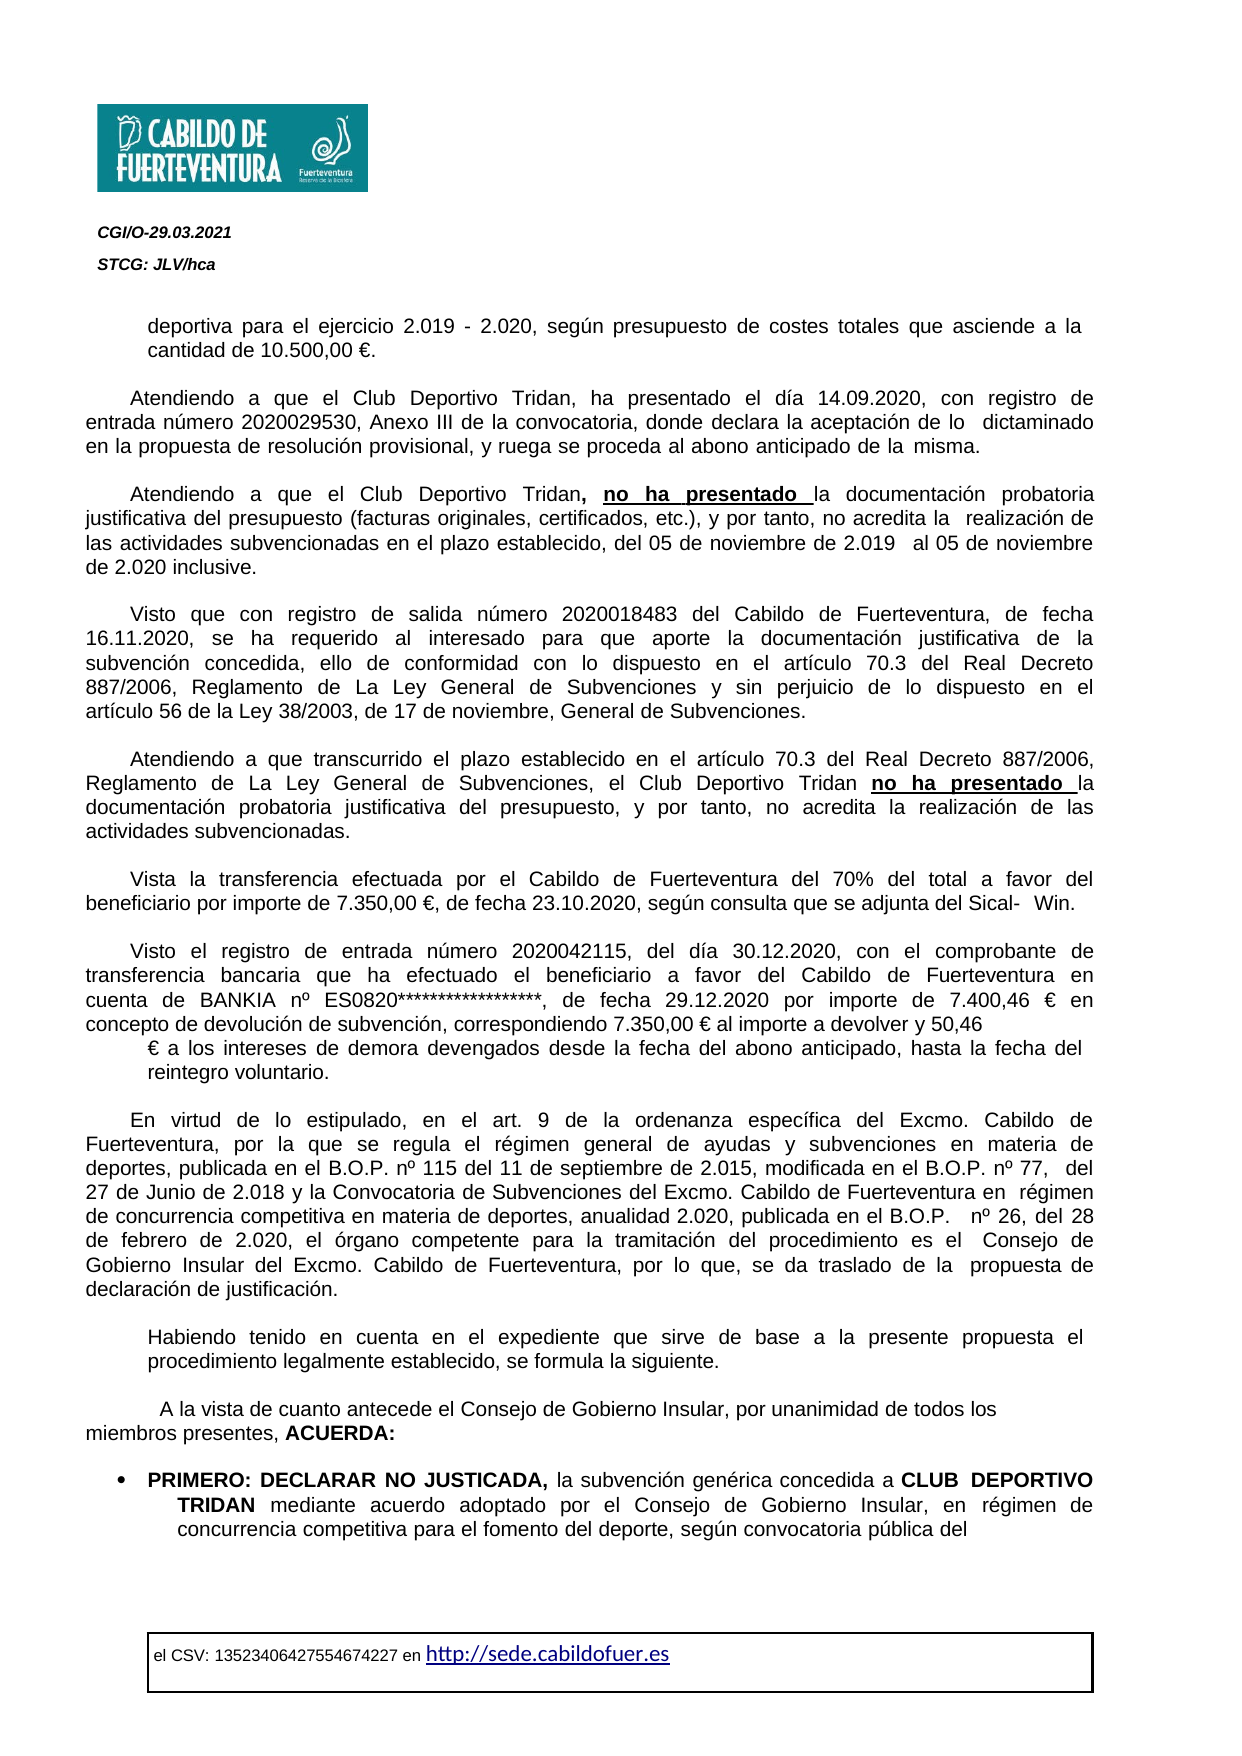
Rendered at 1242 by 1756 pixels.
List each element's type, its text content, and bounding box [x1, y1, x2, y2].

text Visto que con registro de salida número 2020018483 del Cabildo de Fuerteventura, de fecha 16.11.2020, se ha requerido al interesado para que aporte la documentación justificativa de la subvención concedida, ello de conformidad con lo dispuesto en el artículo 70.3 del Real Decreto 887/2006, Reglamento de La Ley General de Subvenciones y sin perjuicio de lo dispuesto en el artículo 56 de la Ley 38/2003, de 17 de noviembre, General de Subvenciones. [85, 602, 1094, 723]
text € a los intereses de demora devengados desde la fecha del abono anticipado, hasta la fecha del reintegro voluntario. [147, 1036, 1088, 1084]
text A la vista de cuanto antecede el Consejo de Gobierno Insular, por unanimidad de todos los miembros presentes, ACUERDA: [85, 1397, 1088, 1445]
text Visto el registro de entrada número 2020042115, del día 30.12.2020, con el comprobante de transferencia bancaria que ha efectuado el beneficiario a favor del Cabildo de Fuerteventura en cuenta de BANKIA nº ES0820******************, de fecha 29.12.2020 por importe de 7.400,46 € en concepto de devolución de subvención, correspondiendo 7.350,00 € al importe a devolver y 50,46 [85, 939, 1094, 1036]
text En virtud de lo estipulado, en el art. 9 de la ordenanza específica del Excmo. Cabildo de Fuerteventura, por la que se regula el régimen general de ayudas y subvenciones en materia de deportes, publicada en el B.O.P. nº 115 del 11 de septiembre de 2.015, modificada en el B.O.P. nº 77, del 27 de Junio de 2.018 y la Convocatoria de Subvenciones del Excmo. Cabildo de Fuerteventura en régimen de concurrencia competitiva en materia de deportes, anualidad 2.020, publicada en el B.O.P. nº 26, del 28 de febrero de 2.020, el órgano competente para la tramitación del procedimiento es el Consejo de Gobierno Insular del Excmo. Cabildo de Fuerteventura, por lo que, se da traslado de la propuesta de declaración de justificación. [85, 1107, 1094, 1301]
text Atendiendo a que transcurrido el plazo establecido en el artículo 70.3 del Real Decreto 887/2006, Reglamento de La Ley General de Subvenciones, el Club Deportivo Tridan no ha presentado la documentación probatoria justificativa del presupuesto, y por tanto, no acredita la realización de las actividades subvencionadas. [85, 747, 1094, 843]
list PRIMERO: DECLARAR NO JUSTICADA, la subvención genérica concedida a CLUB DEPORTIVO TRIDAN mediante acuerdo adoptado por el Consejo de Gobierno Insular, en régimen de concurrencia competitiva para el fomento del deporte, según convocatoria pública del [118, 1469, 1094, 1540]
text Habiendo tenido en cuenta en el expediente que sirve de base a la presente propuesta el procedimiento legalmente establecido, se formula la siguiente. [147, 1325, 1106, 1373]
text deportiva para el ejercicio 2.019 - 2.020, según presupuesto de costes totales que asciende a la cantidad de 10.500,00 €. [147, 314, 1088, 362]
text Atendiendo a que el Club Deportivo Tridan, ha presentado el día 14.09.2020, con registro de entrada número 2020029530, Anexo III de la convocatoria, donde declara la aceptación de lo dictaminado en la propuesta de resolución provisional, y ruega se proceda al abono anticipado de la misma. [85, 386, 1094, 458]
text Atendiendo a que el Club Deportivo Tridan, no ha presentado la documentación probatoria justificativa del presupuesto (facturas originales, certificados, etc.), y por tanto, no acredita la realización de las actividades subvencionadas en el plazo establecido, del 05 de noviembre de 2.019 al 05 de noviembre de 2.020 inclusive. [85, 482, 1094, 578]
text Vista la transferencia efectuada por el Cabildo de Fuerteventura del 70% del total a favor del beneficiario por importe de 7.350,00 €, de fecha 23.10.2020, según consulta que se adjunta del Sical- Win. [85, 867, 1094, 915]
